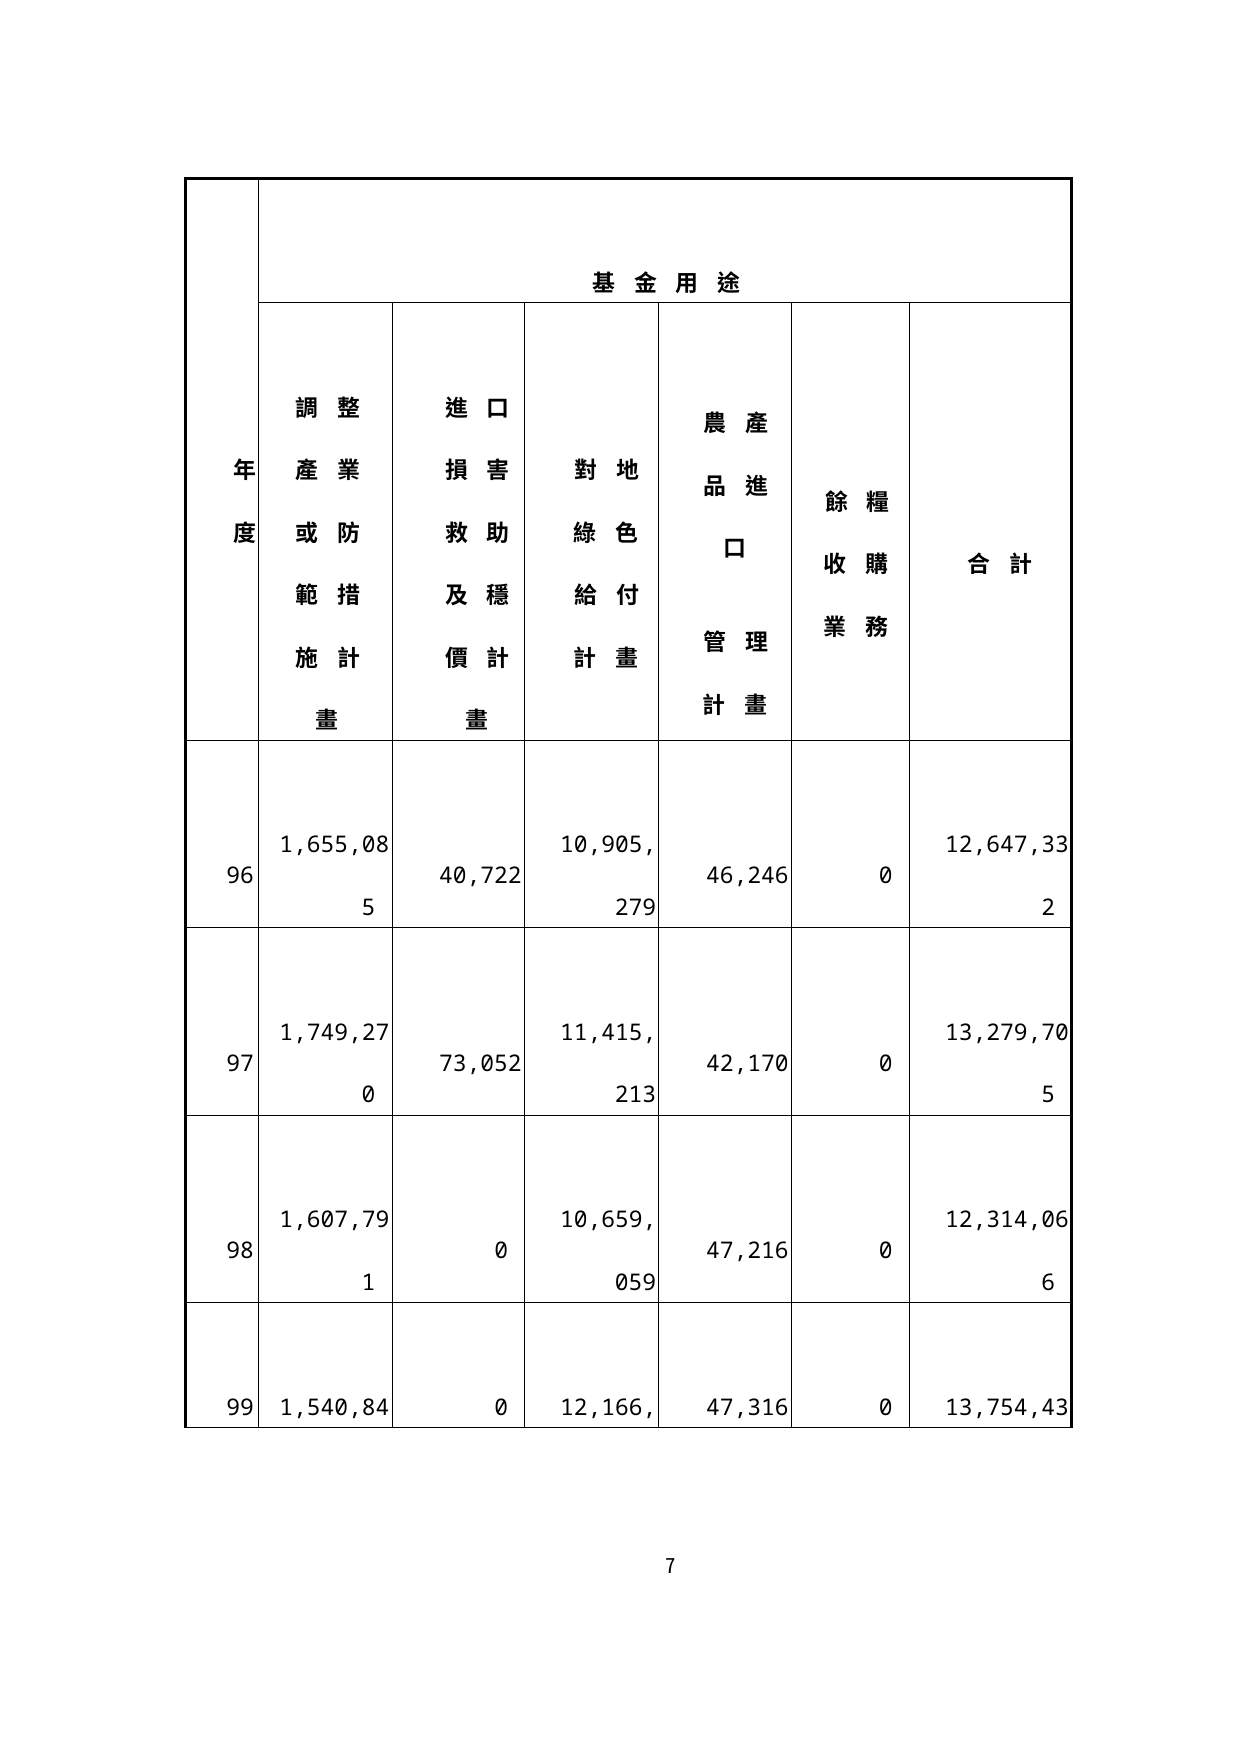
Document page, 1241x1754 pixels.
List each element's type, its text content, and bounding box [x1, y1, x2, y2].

table_cell 調整產業或防範措施計畫 [259, 303, 392, 740]
table_cell 1,607,791 [259, 1116, 392, 1302]
table_cell 餘糧收購 業務 [792, 303, 909, 740]
table_cell 98 [187, 1116, 258, 1302]
table_cell 13,279,705 [910, 928, 1070, 1115]
table_header 年度 [187, 180, 258, 740]
table_cell 47,216 [659, 1116, 791, 1302]
table_header 基金用途 [259, 180, 1070, 302]
table_cell 10,905,279 [525, 741, 658, 927]
table_cell 農產品進口 管理計畫 [659, 303, 791, 740]
table_cell 42,170 [659, 928, 791, 1115]
table_cell 40,722 [393, 741, 524, 927]
table_cell 1,749,270 [259, 928, 392, 1115]
table_cell 對地綠色 給付計畫 [525, 303, 658, 740]
table_cell 99 [187, 1303, 258, 1427]
table_cell 10,659,059 [525, 1116, 658, 1302]
table_cell 0 [792, 928, 909, 1115]
table_cell 0 [792, 741, 909, 927]
table_cell 進口損害救助及穩價計畫 [393, 303, 524, 740]
table_cell 合計 [910, 303, 1070, 740]
table_cell 96 [187, 741, 258, 927]
table_cell 46,246 [659, 741, 791, 927]
table_cell 0 [792, 1116, 909, 1302]
table_cell 12,647,332 [910, 741, 1070, 927]
table_cell 12,166, [525, 1303, 658, 1427]
table_cell 1,655,085 [259, 741, 392, 927]
table_cell 0 [393, 1303, 524, 1427]
table_cell 1,540,84 [259, 1303, 392, 1427]
table_cell 0 [393, 1116, 524, 1302]
table_cell 11,415,213 [525, 928, 658, 1115]
table_cell 12,314,066 [910, 1116, 1070, 1302]
table_cell 97 [187, 928, 258, 1115]
table_cell 0 [792, 1303, 909, 1427]
table_cell 13,754,43 [910, 1303, 1070, 1427]
table_cell 73,052 [393, 928, 524, 1115]
table_cell 47,316 [659, 1303, 791, 1427]
